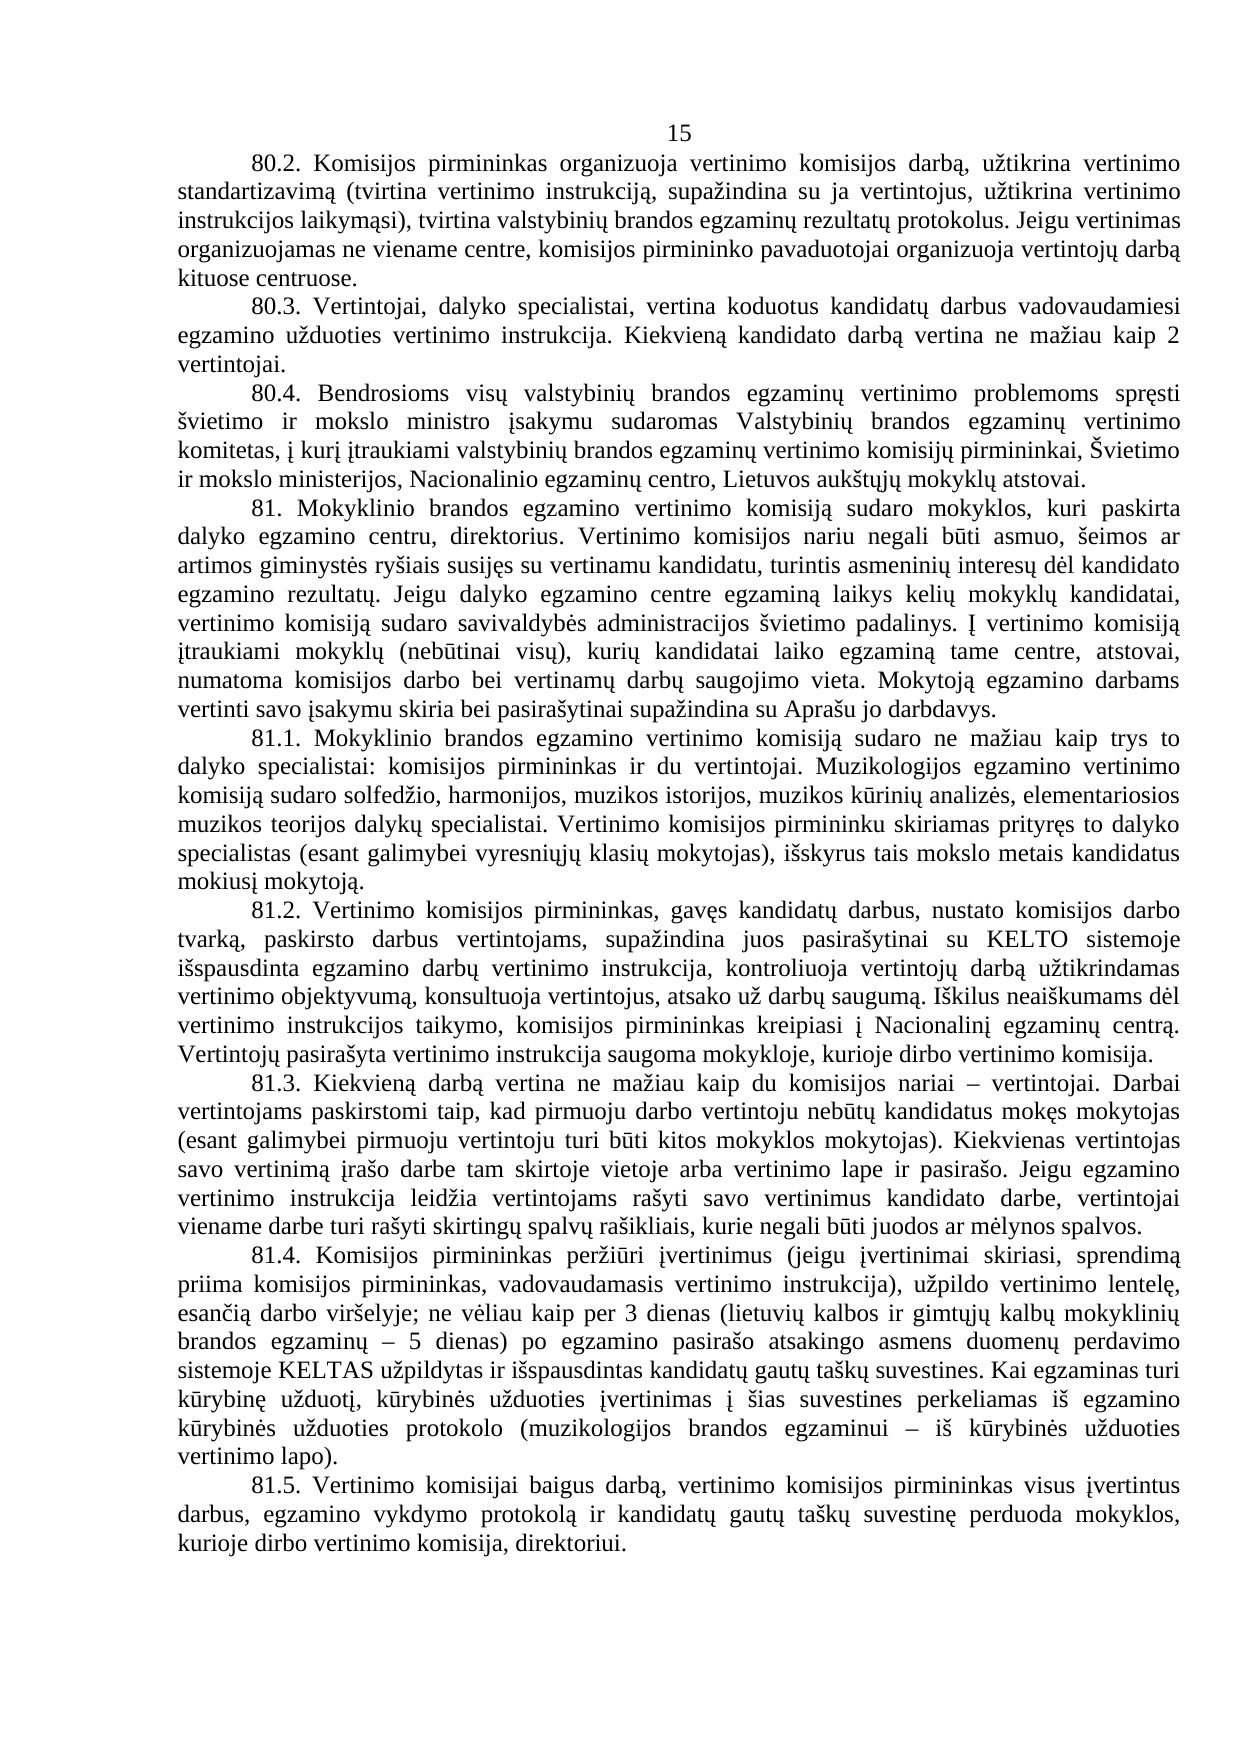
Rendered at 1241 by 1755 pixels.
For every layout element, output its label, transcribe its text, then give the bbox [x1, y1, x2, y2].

text 81.3. Kiekvieną darbą vertina ne mažiau kaip du komisijos nariai – vertintojai. Darbai vertintojams paskirstomi taip, kad pirmuoju darbo vertintoju nebūtų kandidatus mokęs mokytojas (esant galimybei pirmuoju vertintoju turi būti kitos mokyklos mokytojas). Kiekvienas vertintojas savo vertinimą įrašo darbe tam skirtoje vietoje arba vertinimo lape ir pasirašo. Jeigu egzamino vertinimo instrukcija leidžia vertintojams rašyti savo vertinimus kandidato darbe, vertintojai viename darbe turi rašyti skirtingų spalvų rašikliais, kurie negali būti juodos ar mėlynos spalvos. [177, 1068, 1181, 1240]
text 80.2. Komisijos pirmininkas organizuoja vertinimo komisijos darbą, užtikrina vertinimo standartizavimą (tvirtina vertinimo instrukciją, supažindina su ja vertintojus, užtikrina vertinimo instrukcijos laikymąsi), tvirtina valstybinių brandos egzaminų rezultatų protokolus. Jeigu vertinimas organizuojamas ne viename centre, komisijos pirmininko pavaduotojai organizuoja vertintojų darbą kituose centruose. [177, 148, 1181, 291]
text 81.2. Vertinimo komisijos pirmininkas, gavęs kandidatų darbus, nustato komisijos darbo tvarką, paskirsto darbus vertintojams, supažindina juos pasirašytinai su KELTO sistemoje išspausdinta egzamino darbų vertinimo instrukcija, kontroliuoja vertintojų darbą užtikrindamas vertinimo objektyvumą, konsultuoja vertintojus, atsako už darbų saugumą. Iškilus neaiškumams dėl vertinimo instrukcijos taikymo, komisijos pirmininkas kreipiasi į Nacionalinį egzaminų centrą. Vertintojų pasirašyta vertinimo instrukcija saugoma mokykloje, kurioje dirbo vertinimo komisija. [177, 895, 1181, 1068]
text 81.1. Mokyklinio brandos egzamino vertinimo komisiją sudaro ne mažiau kaip trys to dalyko specialistai: komisijos pirmininkas ir du vertintojai. Muzikologijos egzamino vertinimo komisiją sudaro solfedžio, harmonijos, muzikos istorijos, muzikos kūrinių analizės, elementariosios muzikos teorijos dalykų specialistai. Vertinimo komisijos pirmininku skiriamas prityręs to dalyko specialistas (esant galimybei vyresniųjų klasių mokytojas), išskyrus tais mokslo metais kandidatus mokiusį mokytoją. [177, 723, 1181, 895]
text 81. Mokyklinio brandos egzamino vertinimo komisiją sudaro mokyklos, kuri paskirta dalyko egzamino centru, direktorius. Vertinimo komisijos nariu negali būti asmuo, šeimos ar artimos giminystės ryšiais susijęs su vertinamu kandidatu, turintis asmeninių interesų dėl kandidato egzamino rezultatų. Jeigu dalyko egzamino centre egzaminą laikys kelių mokyklų kandidatai, vertinimo komisiją sudaro savivaldybės administracijos švietimo padalinys. Į vertinimo komisiją įtraukiami mokyklų (nebūtinai visų), kurių kandidatai laiko egzaminą tame centre, atstovai, numatoma komisijos darbo bei vertinamų darbų saugojimo vieta. Mokytoją egzamino darbams vertinti savo įsakymu skiria bei pasirašytinai supažindina su Aprašu jo darbdavys. [177, 493, 1181, 723]
text 80.4. Bendrosioms visų valstybinių brandos egzaminų vertinimo problemoms spręsti švietimo ir mokslo ministro įsakymu sudaromas Valstybinių brandos egzaminų vertinimo komitetas, į kurį įtraukiami valstybinių brandos egzaminų vertinimo komisijų pirmininkai, Švietimo ir mokslo ministerijos, Nacionalinio egzaminų centro, Lietuvos aukštųjų mokyklų atstovai. [177, 378, 1181, 493]
text 81.4. Komisijos pirmininkas peržiūri įvertinimus (jeigu įvertinimai skiriasi, sprendimą priima komisijos pirmininkas, vadovaudamasis vertinimo instrukcija), užpildo vertinimo lentelę, esančią darbo viršelyje; ne vėliau kaip per 3 dienas (lietuvių kalbos ir gimtųjų kalbų mokyklinių brandos egzaminų – 5 dienas) po egzamino pasirašo atsakingo asmens duomenų perdavimo sistemoje KELTAS užpildytas ir išspausdintas kandidatų gautų taškų suvestines. Kai egzaminas turi kūrybinę užduotį, kūrybinės užduoties įvertinimas į šias suvestines perkeliamas iš egzamino kūrybinės užduoties protokolo (muzikologijos brandos egzaminui – iš kūrybinės užduoties vertinimo lapo). [177, 1240, 1181, 1470]
text 80.3. Vertintojai, dalyko specialistai, vertina koduotus kandidatų darbus vadovaudamiesi egzamino užduoties vertinimo instrukcija. Kiekvieną kandidato darbą vertina ne mažiau kaip 2 vertintojai. [177, 291, 1181, 378]
text 81.5. Vertinimo komisijai baigus darbą, vertinimo komisijos pirmininkas visus įvertintus darbus, egzamino vykdymo protokolą ir kandidatų gautų taškų suvestinę perduoda mokyklos, kurioje dirbo vertinimo komisija, direktoriui. [177, 1470, 1181, 1556]
